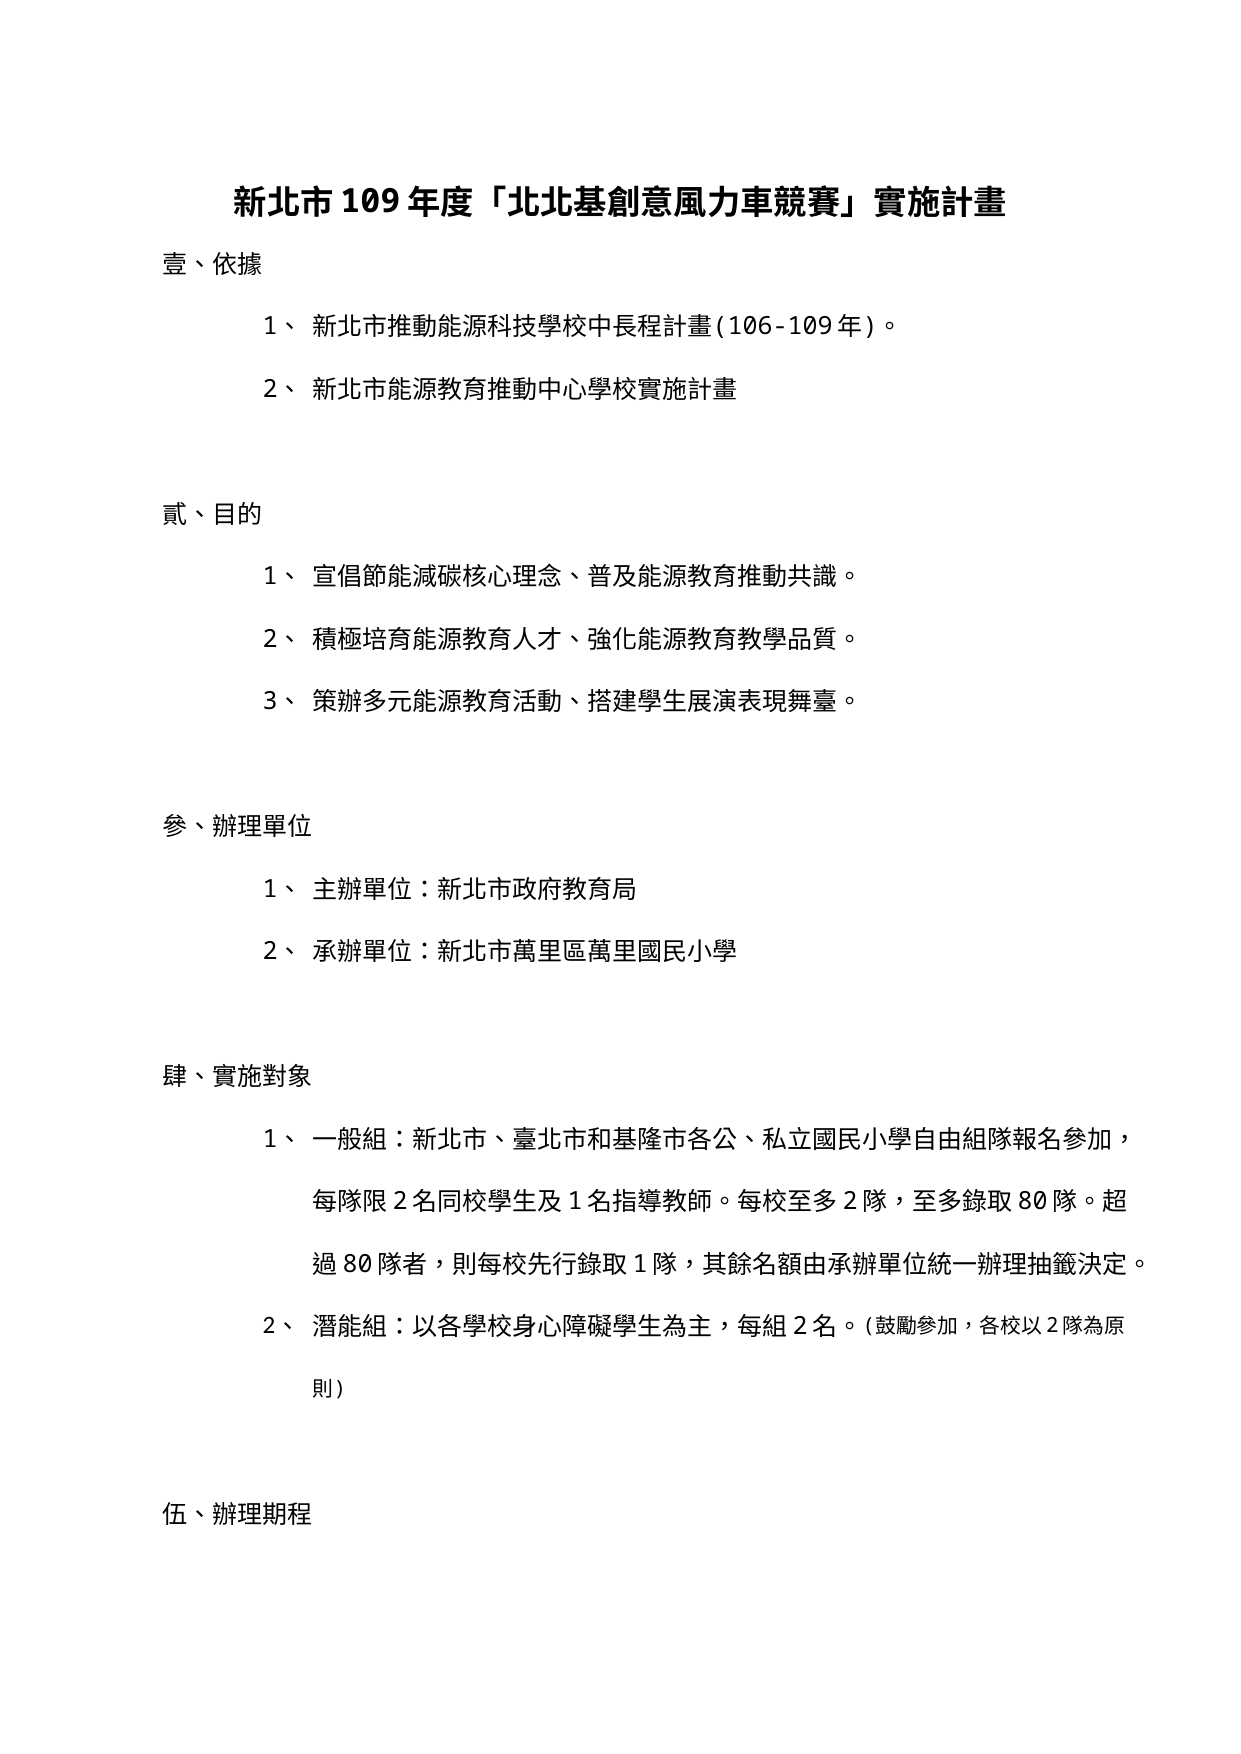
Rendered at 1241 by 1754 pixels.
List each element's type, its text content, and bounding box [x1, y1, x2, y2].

list 依據 [162, 221, 1128, 283]
list 潛能組：以各學校身心障礙學生為主，每組2名。(鼓勵參加，各校以2隊為原則) [262, 1283, 1128, 1408]
list 宣倡節能減碳核心理念、普及能源教育推動共識。 [262, 533, 1128, 596]
list 新北市能源教育推動中心學校實施計畫 [262, 346, 1128, 408]
list 實施對象 [162, 1033, 1128, 1096]
list 承辦單位：新北市萬里區萬里國民小學 [262, 908, 1128, 971]
list 辦理期程 [162, 1471, 1128, 1533]
list 積極培育能源教育人才、強化能源教育教學品質。 [262, 596, 1128, 658]
list 策辦多元能源教育活動、搭建學生展演表現舞臺。 [262, 658, 1128, 721]
list 辦理單位 [162, 783, 1128, 846]
text 新北市109年度「北北基創意風力車競賽」實施計畫 [112, 158, 1128, 221]
list 主辦單位：新北市政府教育局 [262, 846, 1128, 908]
list 一般組：新北市、臺北市和基隆市各公、私立國民小學自由組隊報名參加，每隊限2名同校學生及1名指導教師。每校至多2隊，至多錄取80隊。超過80隊者，則每校先行錄取1隊，其餘名額由承辦單位統一辦理抽籤決定。 [262, 1096, 1128, 1283]
list 新北市推動能源科技學校中長程計畫(106-109年)。 [262, 283, 1128, 346]
list 目的 [162, 471, 1128, 533]
